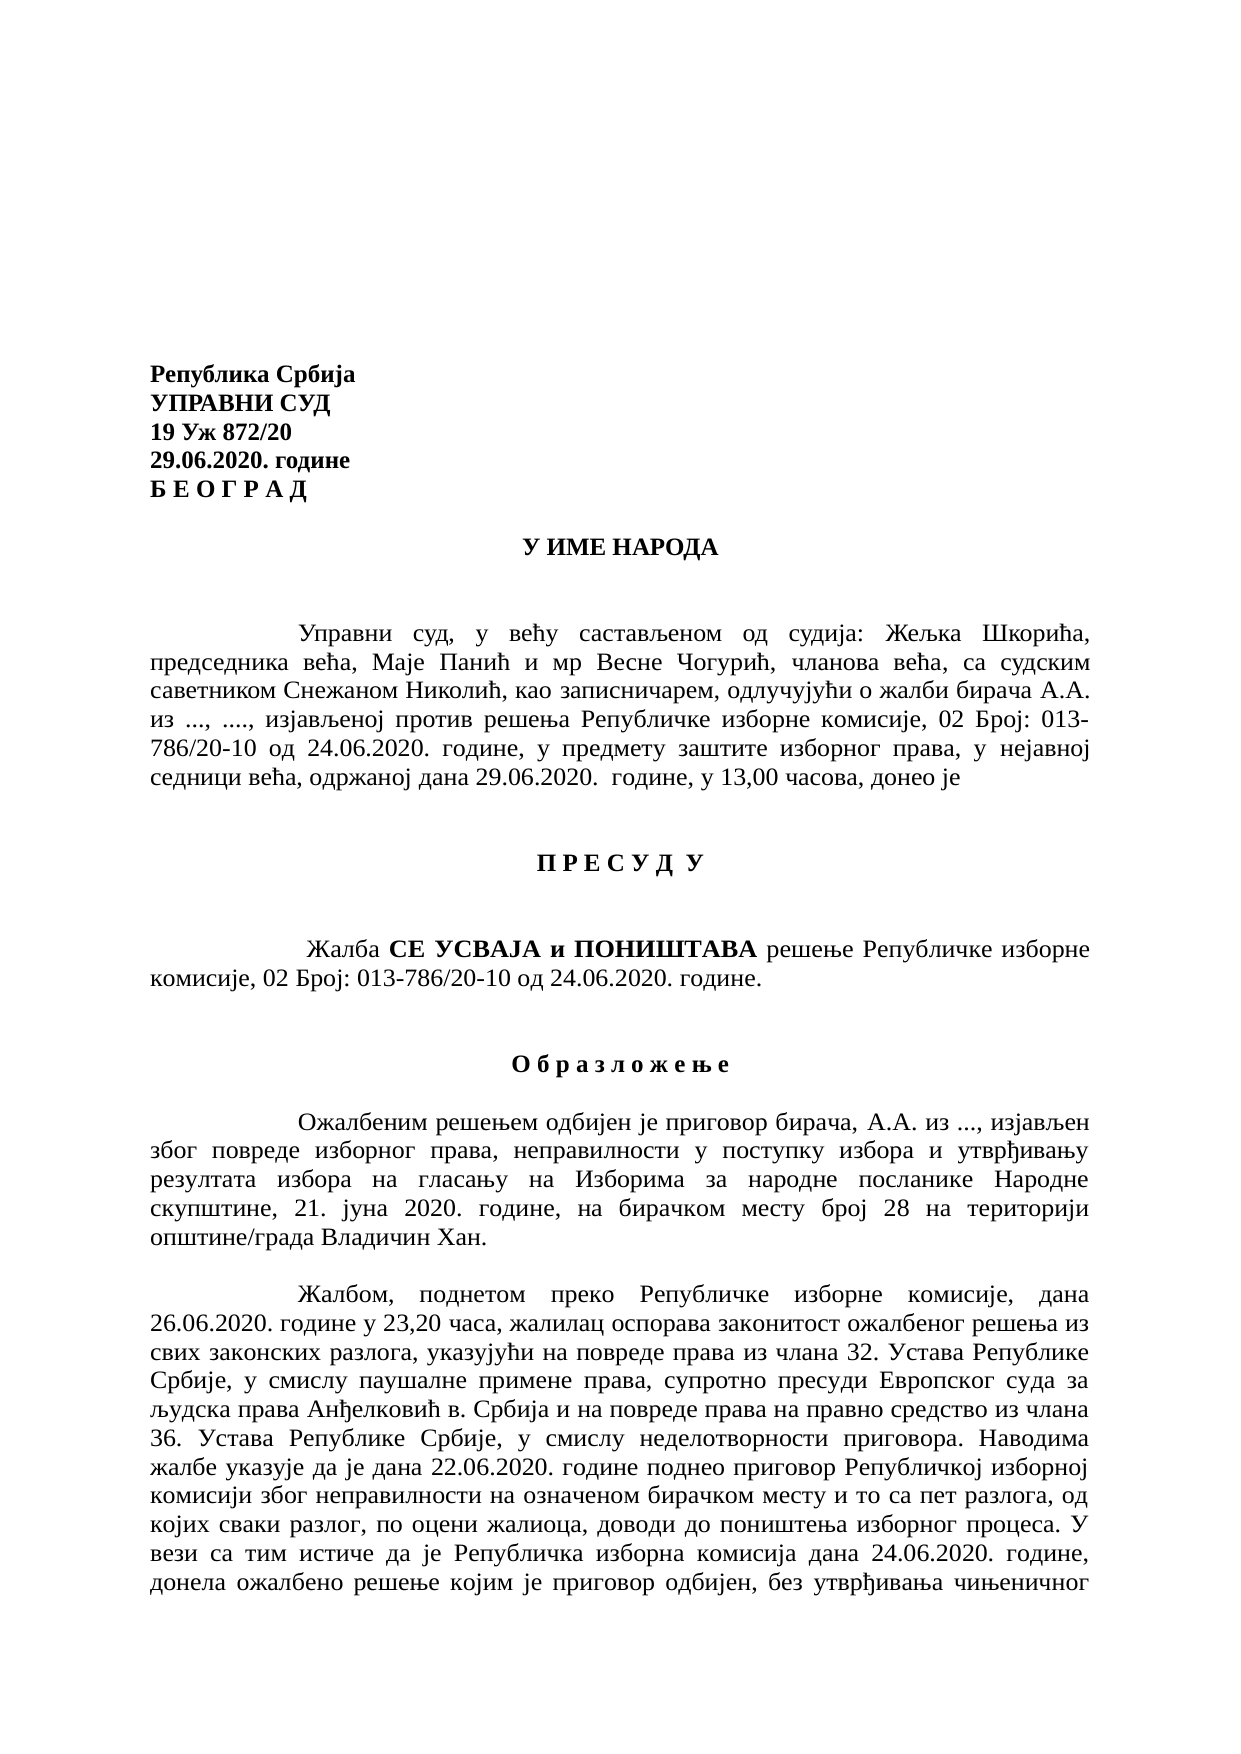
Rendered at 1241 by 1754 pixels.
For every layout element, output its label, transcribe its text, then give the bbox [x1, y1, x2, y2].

text Управни суд, у већу састављеном од судија: Жељка Шкорића, председника већа, Маје Панић и мр Весне Чогурић, чланова већа, са судским саветником Снежаном Николић, као записничарем, одлучујући о жалби бирача А.А. из ..., ...., изјављеној против решења Републичке изборне комисије, 02 Број: 013-786/20-10 од 24.06.2020. године, у предмету заштите изборног права, у нејавној седници већа, одржаној дана 29.06.2020. године, у 13,00 часова, донео је [150, 618, 1090, 790]
text Б Е О Г Р А Д [150, 474, 1090, 503]
text У ИМЕ НАРОДА [150, 532, 1090, 560]
text Жалбом, поднетом преко Републичке изборне комисије, дана 26.06.2020. године у 23,20 часа, жалилац оспорава законитост ожалбеног решења из свих законских разлога, указујући на повреде права из члана 32. Устава Републике Србије, у смислу паушалне примене права, супротно пресуди Европског суда за људска права Анђелковић в. Србија и на повреде права на правно средство из члана 36. Устава Републике Србије, у смислу неделотворности приговора. Наводима жалбе указује да је дана 22.06.2020. године поднео приговор Републичкој изборној комисији због неправилности на означеном бирачком месту и то са пет разлога, од којих сваки разлог, по оцени жалиоца, доводи до поништења изборног процеса. У вези са тим истиче да је Републичка изборна комисија дана 24.06.2020. године, донела ожалбено решење којим је приговор одбијен, без утврђивања чињеничног [150, 1279, 1090, 1595]
text УПРАВНИ СУД [150, 388, 1090, 417]
text 19 Уж 872/20 [150, 417, 1090, 445]
text Жалба СЕ УСВАЈА и ПОНИШТАВА решење Републичке изборне комисије, 02 Број: 013-786/20-10 од 24.06.2020. године. [150, 934, 1090, 992]
text О б р а з л о ж е њ е [150, 1049, 1090, 1078]
text 29.06.2020. године [150, 445, 1090, 474]
text П Р Е С У Д У [150, 848, 1090, 877]
text Република Србија [150, 148, 1090, 388]
text Ожалбеним решењем одбијен је приговор бирача, А.А. из ..., изјављен због повреде изборног права, неправилности у поступку избора и утврђивању резултата избора на гласању на Изборима за народне посланике Народне скупштине, 21. јуна 2020. године, на бирачком месту број 28 на територији општине/града Владичин Хан. [150, 1107, 1090, 1250]
